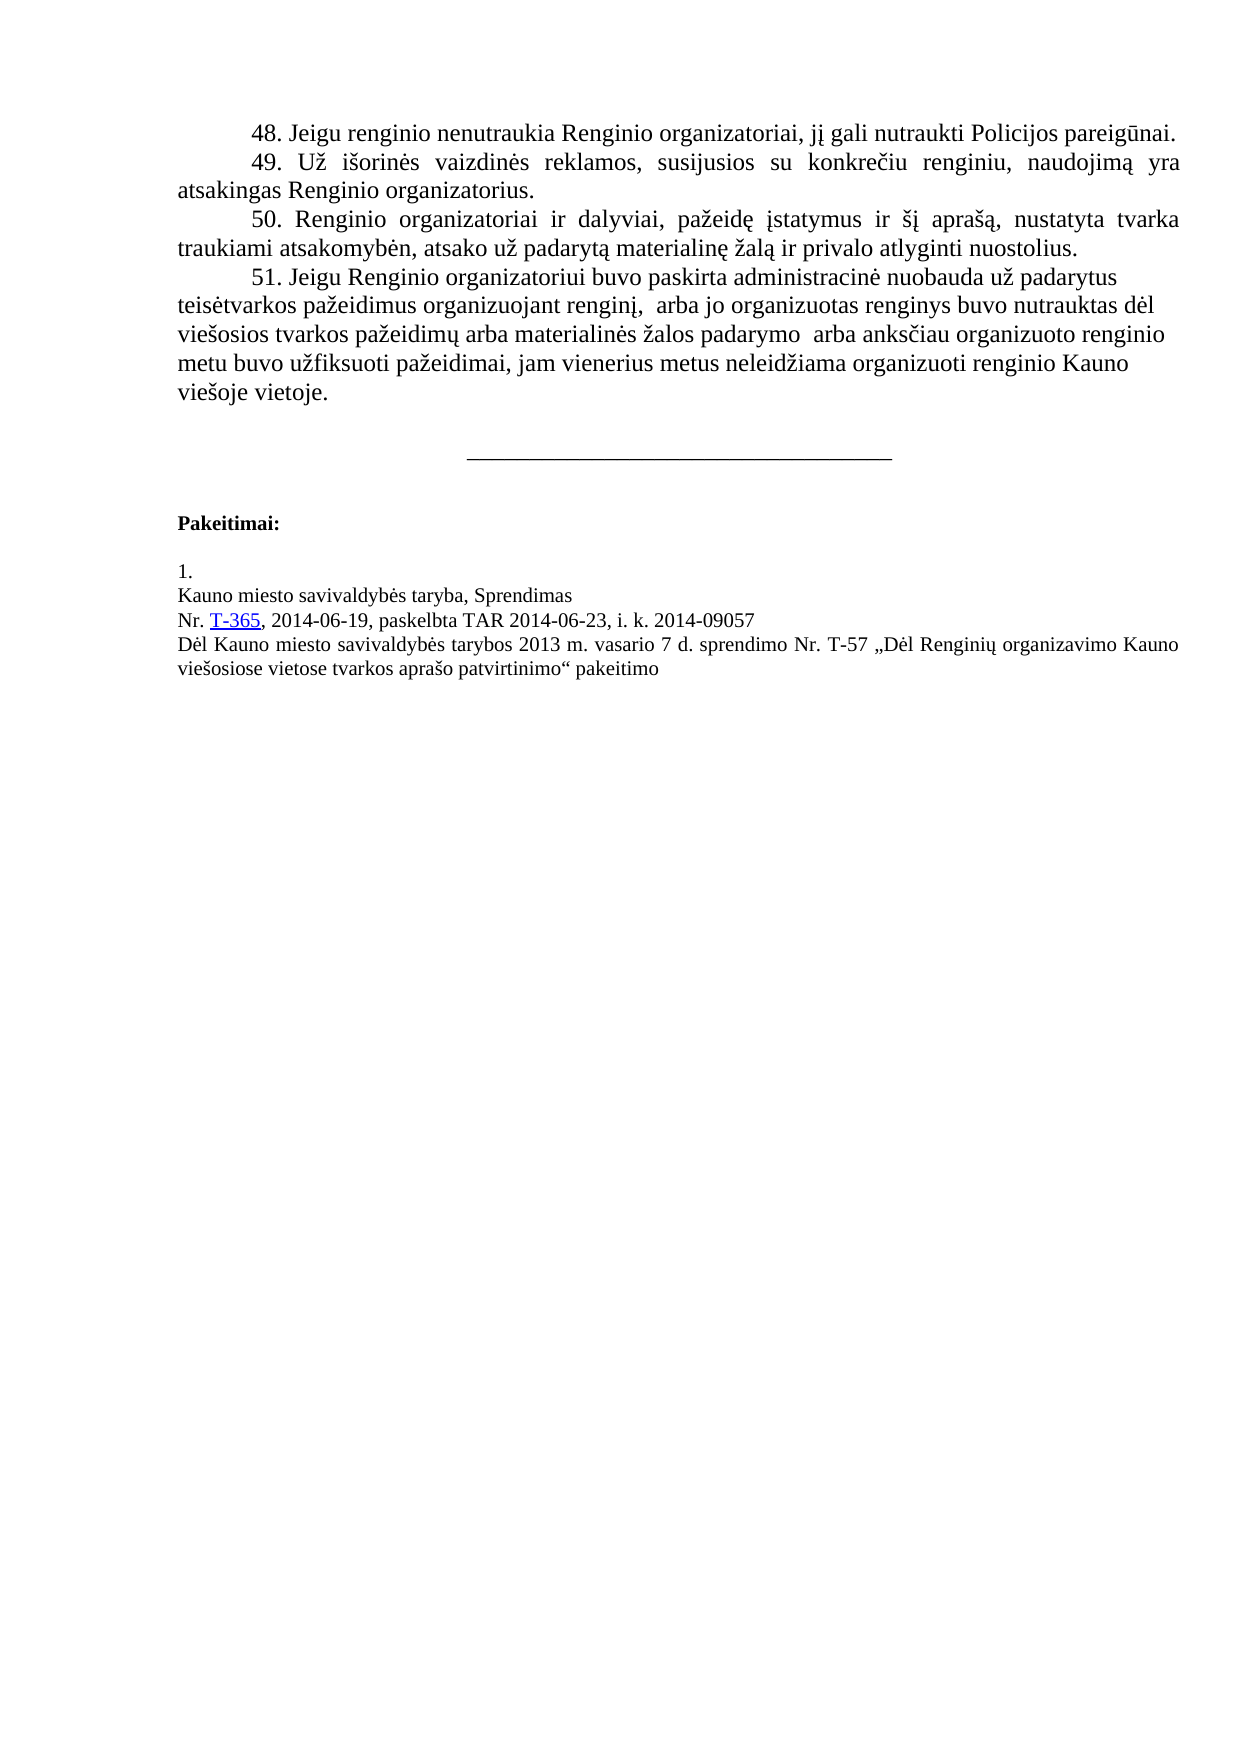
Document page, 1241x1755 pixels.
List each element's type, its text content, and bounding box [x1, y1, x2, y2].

text 50. Renginio organizatoriai ir dalyviai, pažeidę įstatymus ir šį aprašą, nustatyta tvarka traukiami atsakomybėn, atsako už padarytą materialinę žalą ir privalo atlyginti nuostolius. [177, 204, 1181, 262]
text Kauno miesto savivaldybės taryba, Sprendimas [177, 583, 1181, 607]
text Dėl Kauno miesto savivaldybės tarybos 2013 m. vasario 7 d. sprendimo Nr. T-57 „Dėl Renginių organizavimo Kauno viešosiose vietose tvarkos aprašo patvirtinimo“ pakeitimo [177, 632, 1181, 680]
text Pakeitimai: [177, 511, 1181, 535]
text 48. Jeigu renginio nenutraukia Renginio organizatoriai, jį gali nutraukti Policijos pareigūnai. [177, 118, 1181, 147]
text 1. [177, 559, 1181, 583]
text 49. Už išorinės vaizdinės reklamos, susijusios su konkrečiu renginiu, naudojimą yra atsakingas Renginio organizatorius. [177, 147, 1181, 204]
text Nr. T-365, 2014-06-19, paskelbta TAR 2014-06-23, i. k. 2014-09057 [177, 607, 1181, 632]
text 51. Jeigu Renginio organizatoriui buvo paskirta administracinė nuobauda už padarytus teisėtvarkos pažeidimus organizuojant renginį, arba jo organizuotas renginys buvo nutrauktas dėl viešosios tvarkos pažeidimų arba materialinės žalos padarymo arba anksčiau organizuoto renginio metu buvo užfiksuoti pažeidimai, jam vienerius metus neleidžiama organizuoti renginio Kauno viešoje vietoje. [177, 262, 1181, 406]
text __________________________________ [177, 434, 1181, 463]
